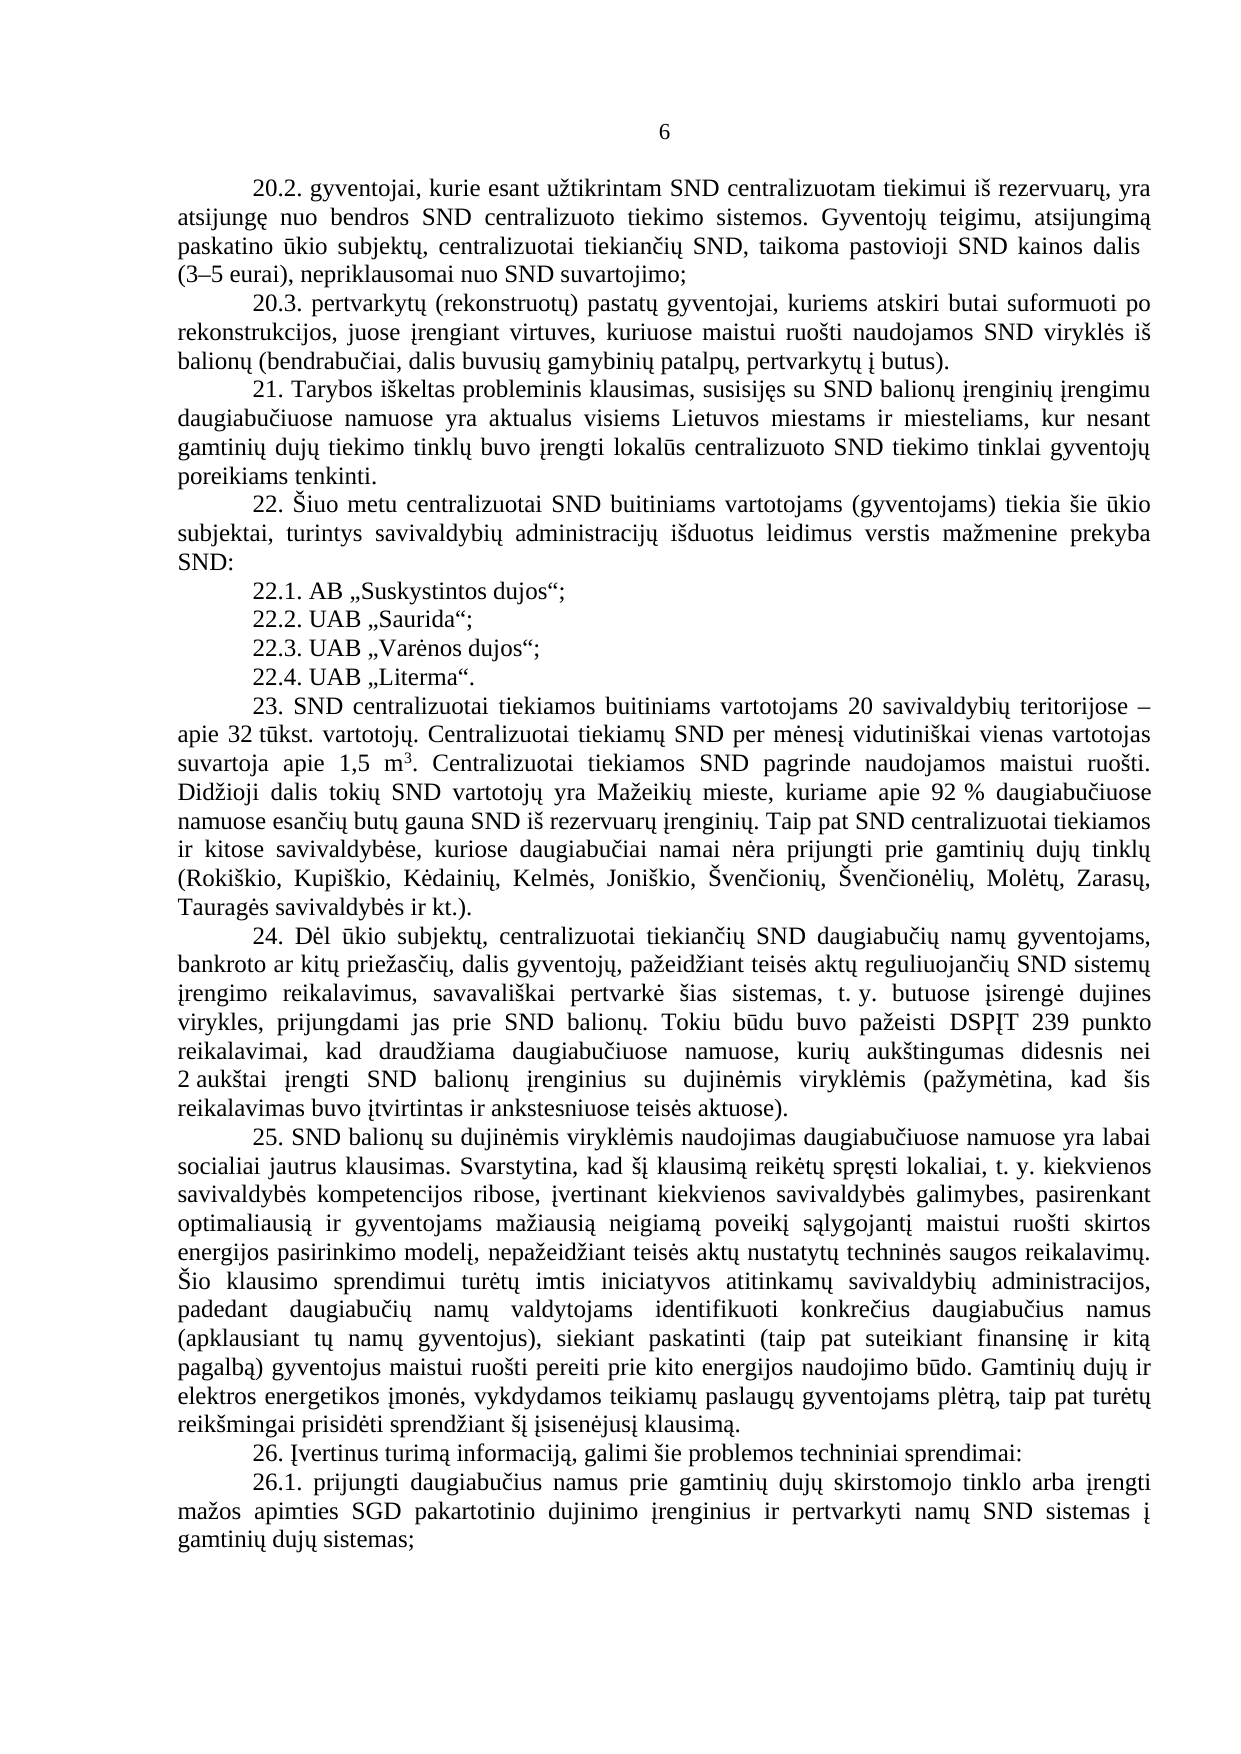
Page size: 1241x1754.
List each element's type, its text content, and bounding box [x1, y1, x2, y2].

text 24. Dėl ūkio subjektų, centralizuotai tiekiančių SND daugiabučių namų gyventojams, bankroto ar kitų priežasčių, dalis gyventojų, pažeidžiant teisės aktų reguliuojančių SND sistemų įrengimo reikalavimus, savavališkai pertvarkė šias sistemas, t. y. butuose įsirengė dujines virykles, prijungdami jas prie SND balionų. Tokiu būdu buvo pažeisti DSPĮT 239 punkto reikalavimai, kad draudžiama daugiabučiuose namuose, kurių aukštingumas didesnis nei 2 aukštai įrengti SND balionų įrenginius su dujinėmis viryklėmis (pažymėtina, kad šis reikalavimas buvo įtvirtintas ir ankstesniuose teisės aktuose). [177, 921, 1152, 1122]
text 22. Šiuo metu centralizuotai SND buitiniams vartotojams (gyventojams) tiekia šie ūkio subjektai, turintys savivaldybių administracijų išduotus leidimus verstis mažmenine prekyba SND: [177, 489, 1152, 576]
text 26. Įvertinus turimą informaciją, galimi šie problemos techniniai sprendimai: [177, 1438, 1152, 1467]
text 22.1. AB „Suskystintos dujos“; [252, 576, 1152, 604]
text 20.2. gyventojai, kurie esant užtikrintam SND centralizuotam tiekimui iš rezervuarų, yra atsijungę nuo bendros SND centralizuoto tiekimo sistemos. Gyventojų teigimu, atsijungimą paskatino ūkio subjektų, centralizuotai tiekiančių SND, taikoma pastovioji SND kainos dalis (3–5 eurai), nepriklausomai nuo SND suvartojimo; [177, 173, 1152, 288]
text 22.2. UAB „Saurida“; [252, 604, 1152, 633]
text 22.4. UAB „Literma“. [252, 662, 1152, 691]
text 23. SND centralizuotai tiekiamos buitiniams vartotojams 20 savivaldybių teritorijose – apie 32 tūkst. vartotojų. Centralizuotai tiekiamų SND per mėnesį vidutiniškai vienas vartotojas suvartoja apie 1,5 m3. Centralizuotai tiekiamos SND pagrinde naudojamos maistui ruošti. Didžioji dalis tokių SND vartotojų yra Mažeikių mieste, kuriame apie 92 % daugiabučiuose namuose esančių butų gauna SND iš rezervuarų įrenginių. Taip pat SND centralizuotai tiekiamos ir kitose savivaldybėse, kuriose daugiabučiai namai nėra prijungti prie gamtinių dujų tinklų (Rokiškio, Kupiškio, Kėdainių, Kelmės, Joniškio, Švenčionių, Švenčionėlių, Molėtų, Zarasų, Tauragės savivaldybės ir kt.). [177, 691, 1152, 921]
text 21. Tarybos iškeltas probleminis klausimas, susisijęs su SND balionų įrenginių įrengimu daugiabučiuose namuose yra aktualus visiems Lietuvos miestams ir miesteliams, kur nesant gamtinių dujų tiekimo tinklų buvo įrengti lokalūs centralizuoto SND tiekimo tinklai gyventojų poreikiams tenkinti. [177, 374, 1152, 489]
text 22.3. UAB „Varėnos dujos“; [252, 633, 1152, 662]
text 20.3. pertvarkytų (rekonstruotų) pastatų gyventojai, kuriems atskiri butai suformuoti po rekonstrukcijos, juose įrengiant virtuves, kuriuose maistui ruošti naudojamos SND viryklės iš balionų (bendrabučiai, dalis buvusių gamybinių patalpų, pertvarkytų į butus). [177, 288, 1152, 374]
text 25. SND balionų su dujinėmis viryklėmis naudojimas daugiabučiuose namuose yra labai socialiai jautrus klausimas. Svarstytina, kad šį klausimą reikėtų spręsti lokaliai, t. y. kiekvienos savivaldybės kompetencijos ribose, įvertinant kiekvienos savivaldybės galimybes, pasirenkant optimaliausią ir gyventojams mažiausią neigiamą poveikį sąlygojantį maistui ruošti skirtos energijos pasirinkimo modelį, nepažeidžiant teisės aktų nustatytų techninės saugos reikalavimų. Šio klausimo sprendimui turėtų imtis iniciatyvos atitinkamų savivaldybių administracijos, padedant daugiabučių namų valdytojams identifikuoti konkrečius daugiabučius namus (apklausiant tų namų gyventojus), siekiant paskatinti (taip pat suteikiant finansinę ir kitą pagalbą) gyventojus maistui ruošti pereiti prie kito energijos naudojimo būdo. Gamtinių dujų ir elektros energetikos įmonės, vykdydamos teikiamų paslaugų gyventojams plėtrą, taip pat turėtų reikšmingai prisidėti sprendžiant šį įsisenėjusį klausimą. [177, 1122, 1152, 1438]
text 26.1. prijungti daugiabučius namus prie gamtinių dujų skirstomojo tinklo arba įrengti mažos apimties SGD pakartotinio dujinimo įrenginius ir pertvarkyti namų SND sistemas į gamtinių dujų sistemas; [177, 1467, 1152, 1553]
